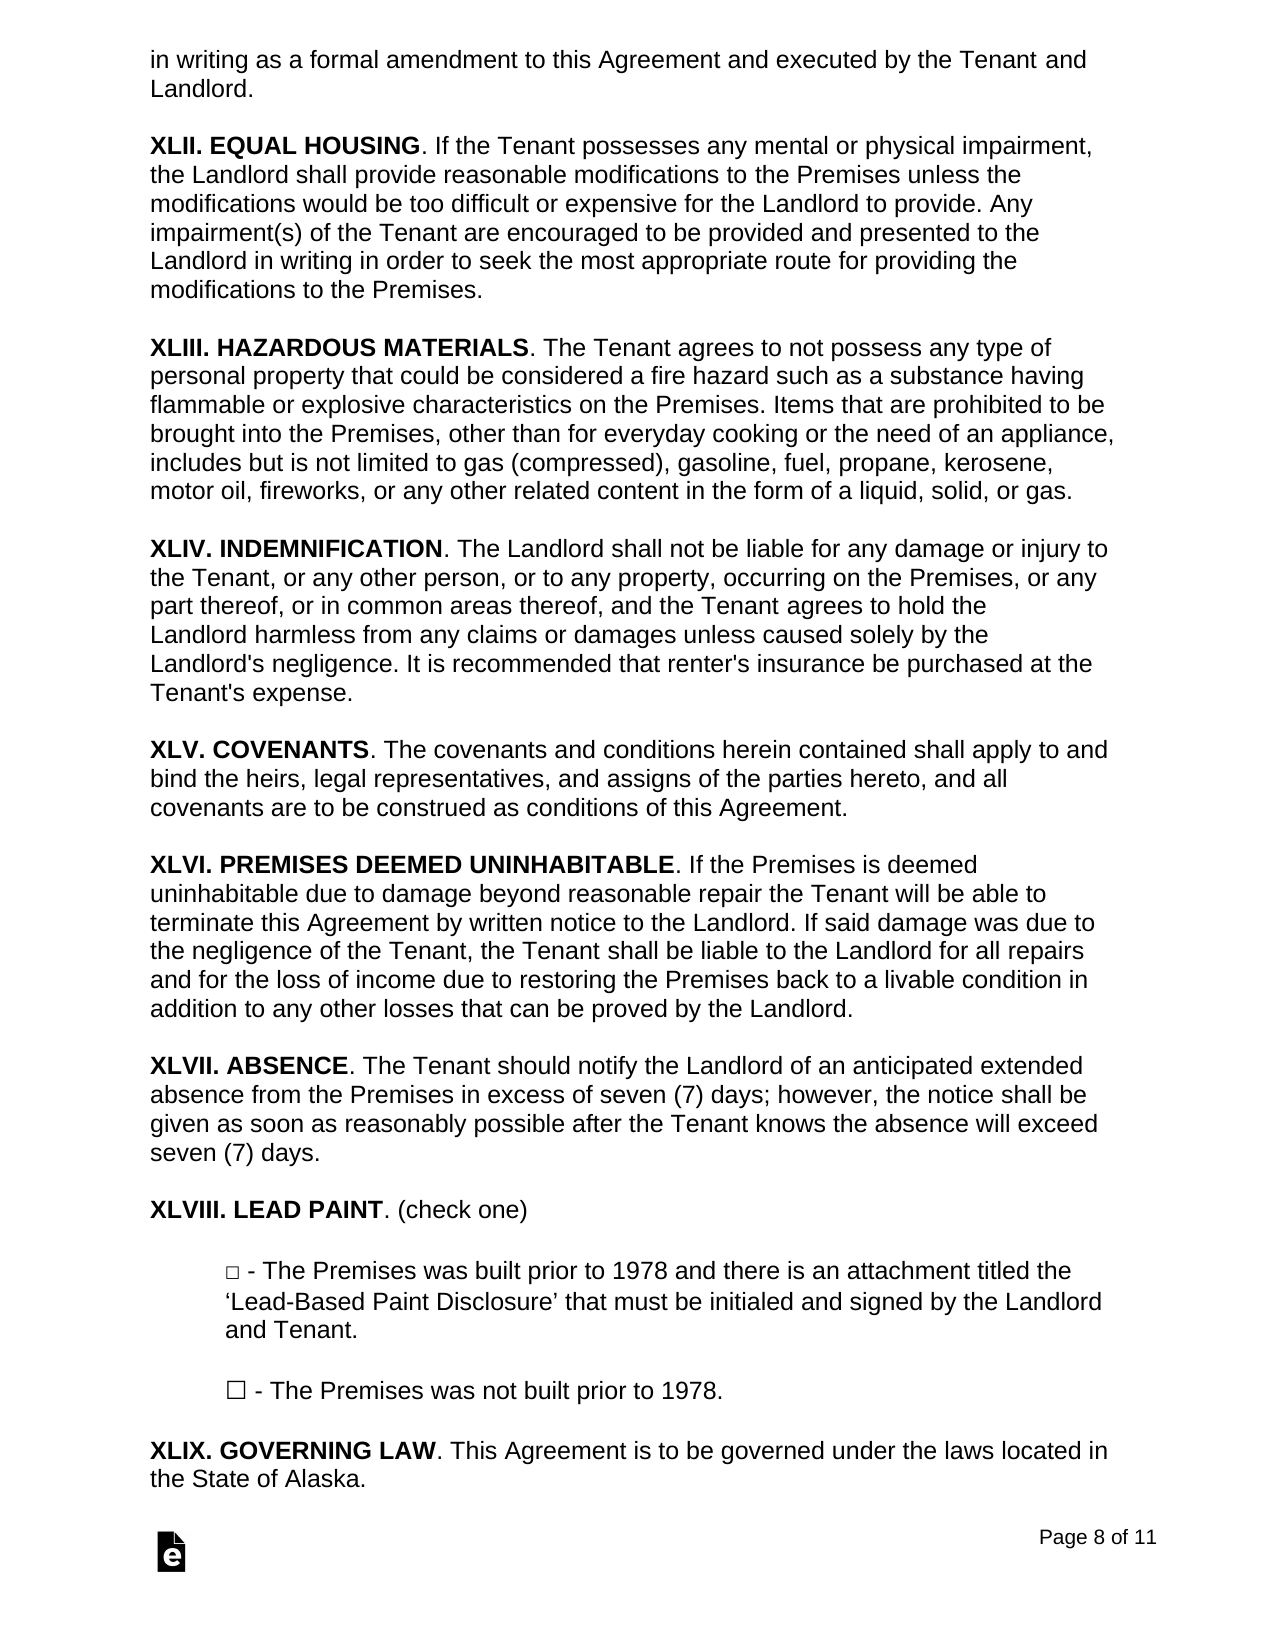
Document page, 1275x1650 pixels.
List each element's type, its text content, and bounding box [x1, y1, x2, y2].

text XLVIII. LEAD PAINT. (check one) [150, 1195, 1125, 1224]
text in writing as a formal amendment to this Agreement and executed by the Tenant and Landlord. [150, 45, 1125, 102]
text ☐ - The Premises was built prior to 1978 and there is an attachment titled the ‘Lead-Based Paint Disclosure’ that must be initialed and signed by the Landlord and Tenant. [225, 1252, 1125, 1344]
text XLIII. HAZARDOUS MATERIALS. The Tenant agrees to not possess any type of personal property that could be considered a fire hazard such as a substance having flammable or explosive characteristics on the Premises. Items that are prohibited to be brought into the Premises, other than for everyday cooking or the need of an appliance, includes but is not limited to gas (compressed), gasoline, fuel, propane, kerosene, motor oil, fireworks, or any other related content in the form of a liquid, solid, or gas. [150, 332, 1125, 505]
text XLV. COVENANTS. The covenants and conditions herein contained shall apply to and bind the heirs, legal representatives, and assigns of the parties hereto, and all covenants are to be construed as conditions of this Agreement. [150, 735, 1125, 821]
text ☐ - The Premises was not built prior to 1978. [225, 1373, 1125, 1407]
text XLIV. INDEMNIFICATION. The Landlord shall not be liable for any damage or injury to the Tenant, or any other person, or to any property, occurring on the Premises, or any part thereof, or in common areas thereof, and the Tenant agrees to hold the Landlord harmless from any claims or damages unless caused solely by the Landlord's negligence. It is recommended that renter's insurance be purchased at the Tenant's expense. [150, 534, 1125, 706]
text XLIX. GOVERNING LAW. This Agreement is to be governed under the laws located in the State of Alaska. [150, 1436, 1125, 1493]
text XLVI. PREMISES DEEMED UNINHABITABLE. If the Premises is deemed uninhabitable due to damage beyond reasonable repair the Tenant will be able to terminate this Agreement by written notice to the Landlord. If said damage was due to the negligence of the Tenant, the Tenant shall be liable to the Landlord for all repairs and for the loss of income due to restoring the Premises back to a livable condition in addition to any other losses that can be proved by the Landlord. [150, 850, 1125, 1022]
text XLVII. ABSENCE. The Tenant should notify the Landlord of an anticipated extended absence from the Premises in excess of seven (7) days; however, the notice shall be given as soon as reasonably possible after the Tenant knows the absence will exceed seven (7) days. [150, 1051, 1125, 1166]
text XLII. EQUAL HOUSING. If the Tenant possesses any mental or physical impairment, the Landlord shall provide reasonable modifications to the Premises unless the modifications would be too difficult or expensive for the Landlord to provide. Any impairment(s) of the Tenant are encouraged to be provided and presented to the Landlord in writing in order to seek the most appropriate route for providing the modifications to the Premises. [150, 131, 1125, 304]
